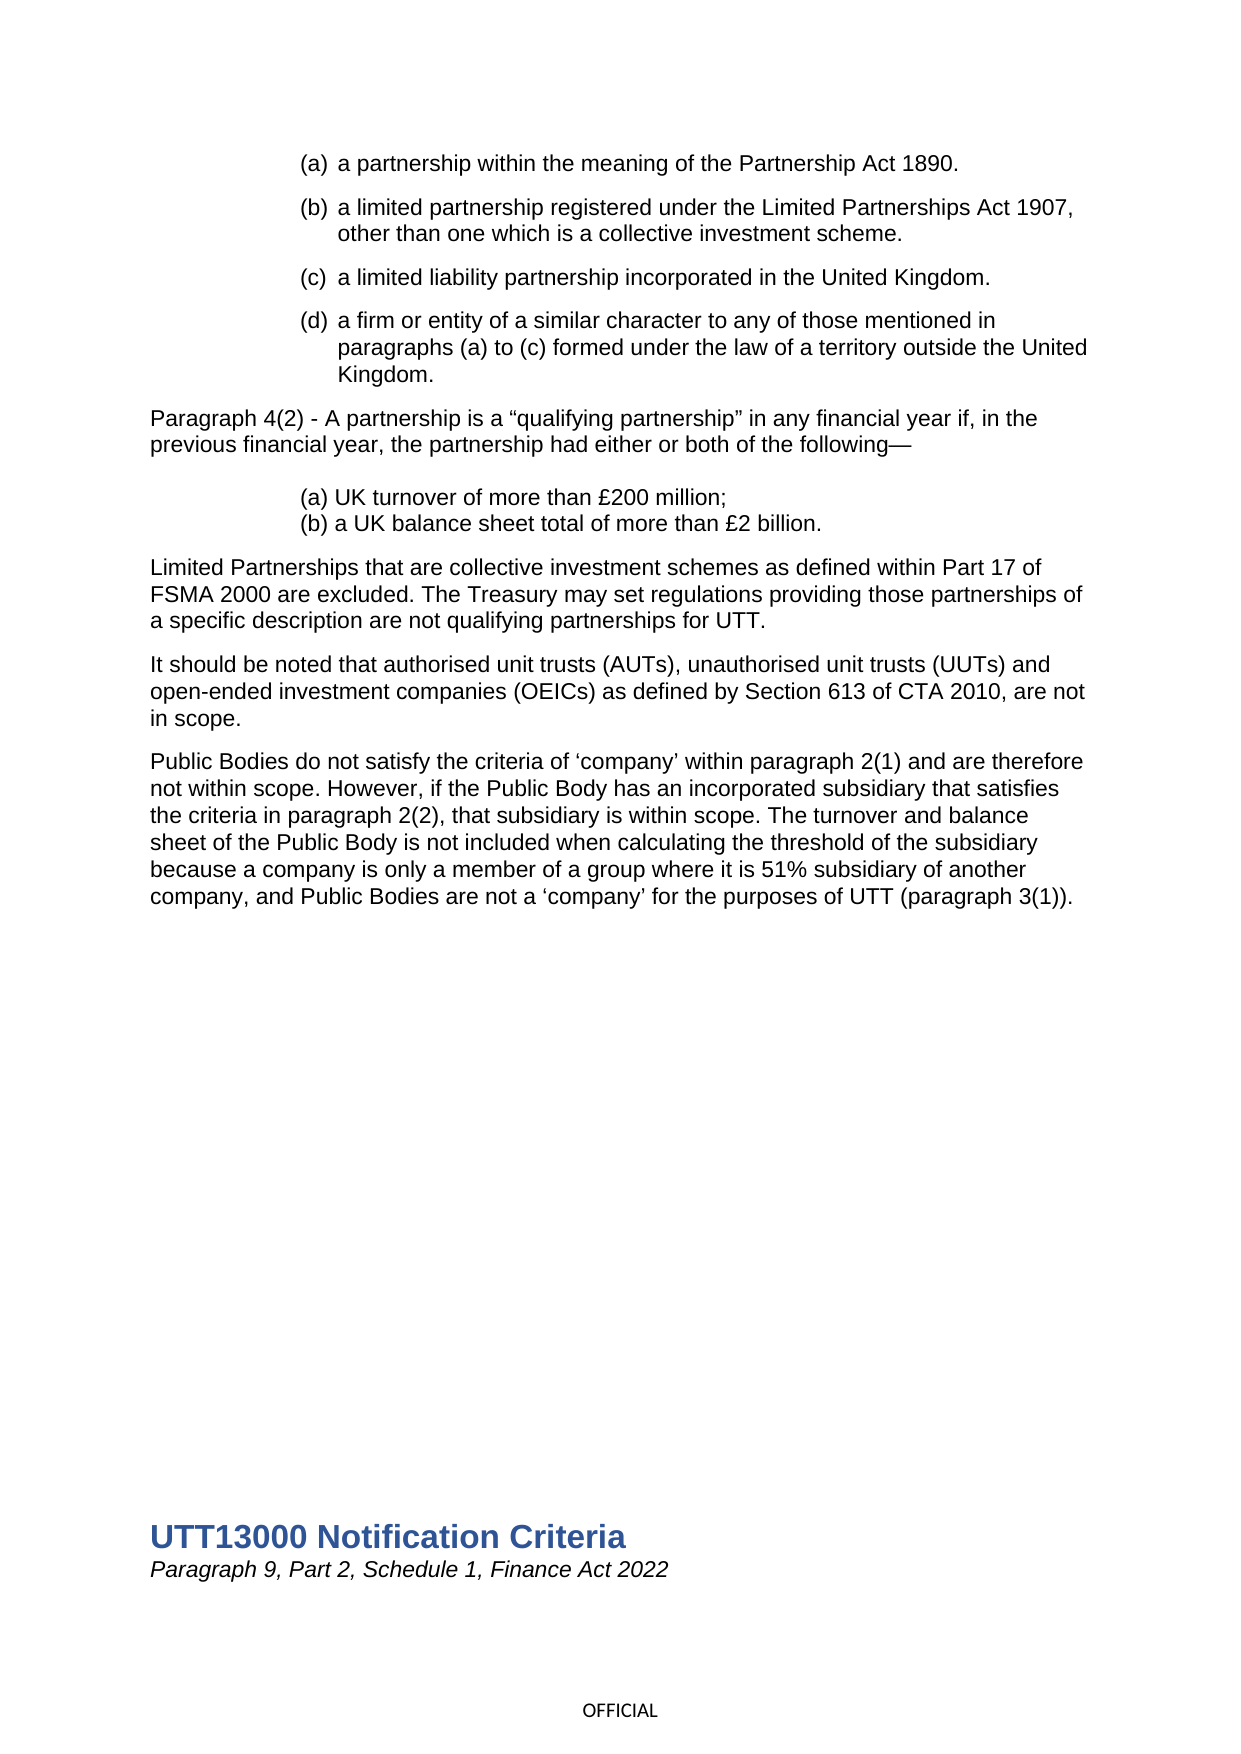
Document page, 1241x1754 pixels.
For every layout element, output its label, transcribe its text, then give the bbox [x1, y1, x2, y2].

list a firm or entity of a similar character to any of those mentioned in paragraphs (a) to (c) formed under the law of a territory outside the United Kingdom. [300, 307, 1090, 388]
list a partnership within the meaning of the Partnership Act 1890. [300, 150, 1090, 176]
subtitle UTT13000 Notification Criteria [150, 1517, 1090, 1556]
text Paragraph 9, Part 2, Schedule 1, Finance Act 2022 [150, 1556, 1090, 1583]
text Public Bodies do not satisfy the criteria of ‘company’ within paragraph 2(1) and are therefore not within scope. However, if the Public Body has an incorporated subsidiary that satisfies the criteria in paragraph 2(2), that subsidiary is within scope. The turnover and balance sheet of the Public Body is not included when calculating the threshold of the subsidiary because a company is only a member of a group where it is 51% subsidiary of another company, and Public Bodies are not a ‘company’ for the purposes of UTT (paragraph 3(1)). [150, 748, 1090, 909]
text (b) a UK balance sheet total of more than £2 billion. [225, 510, 1090, 537]
list a limited partnership registered under the Limited Partnerships Act 1907, other than one which is a collective investment scheme. [300, 193, 1090, 247]
text Paragraph 4(2) - A partnership is a “qualifying partnership” in any financial year if, in the [150, 405, 1090, 431]
text It should be noted that authorised unit trusts (AUTs), unauthorised unit trusts (UUTs) and open-ended investment companies (OEICs) as defined by Section 613 of CTA 2010, are not in scope. [150, 651, 1090, 731]
text previous financial year, the partnership had either or both of the following— [150, 431, 1090, 457]
list a limited liability partnership incorporated in the United Kingdom. [300, 264, 1090, 290]
text (a) UK turnover of more than £200 million; [225, 484, 1090, 510]
text Limited Partnerships that are collective investment schemes as defined within Part 17 of FSMA 2000 are excluded. The Treasury may set regulations providing those partnerships of a specific description are not qualifying partnerships for UTT. [150, 554, 1090, 634]
